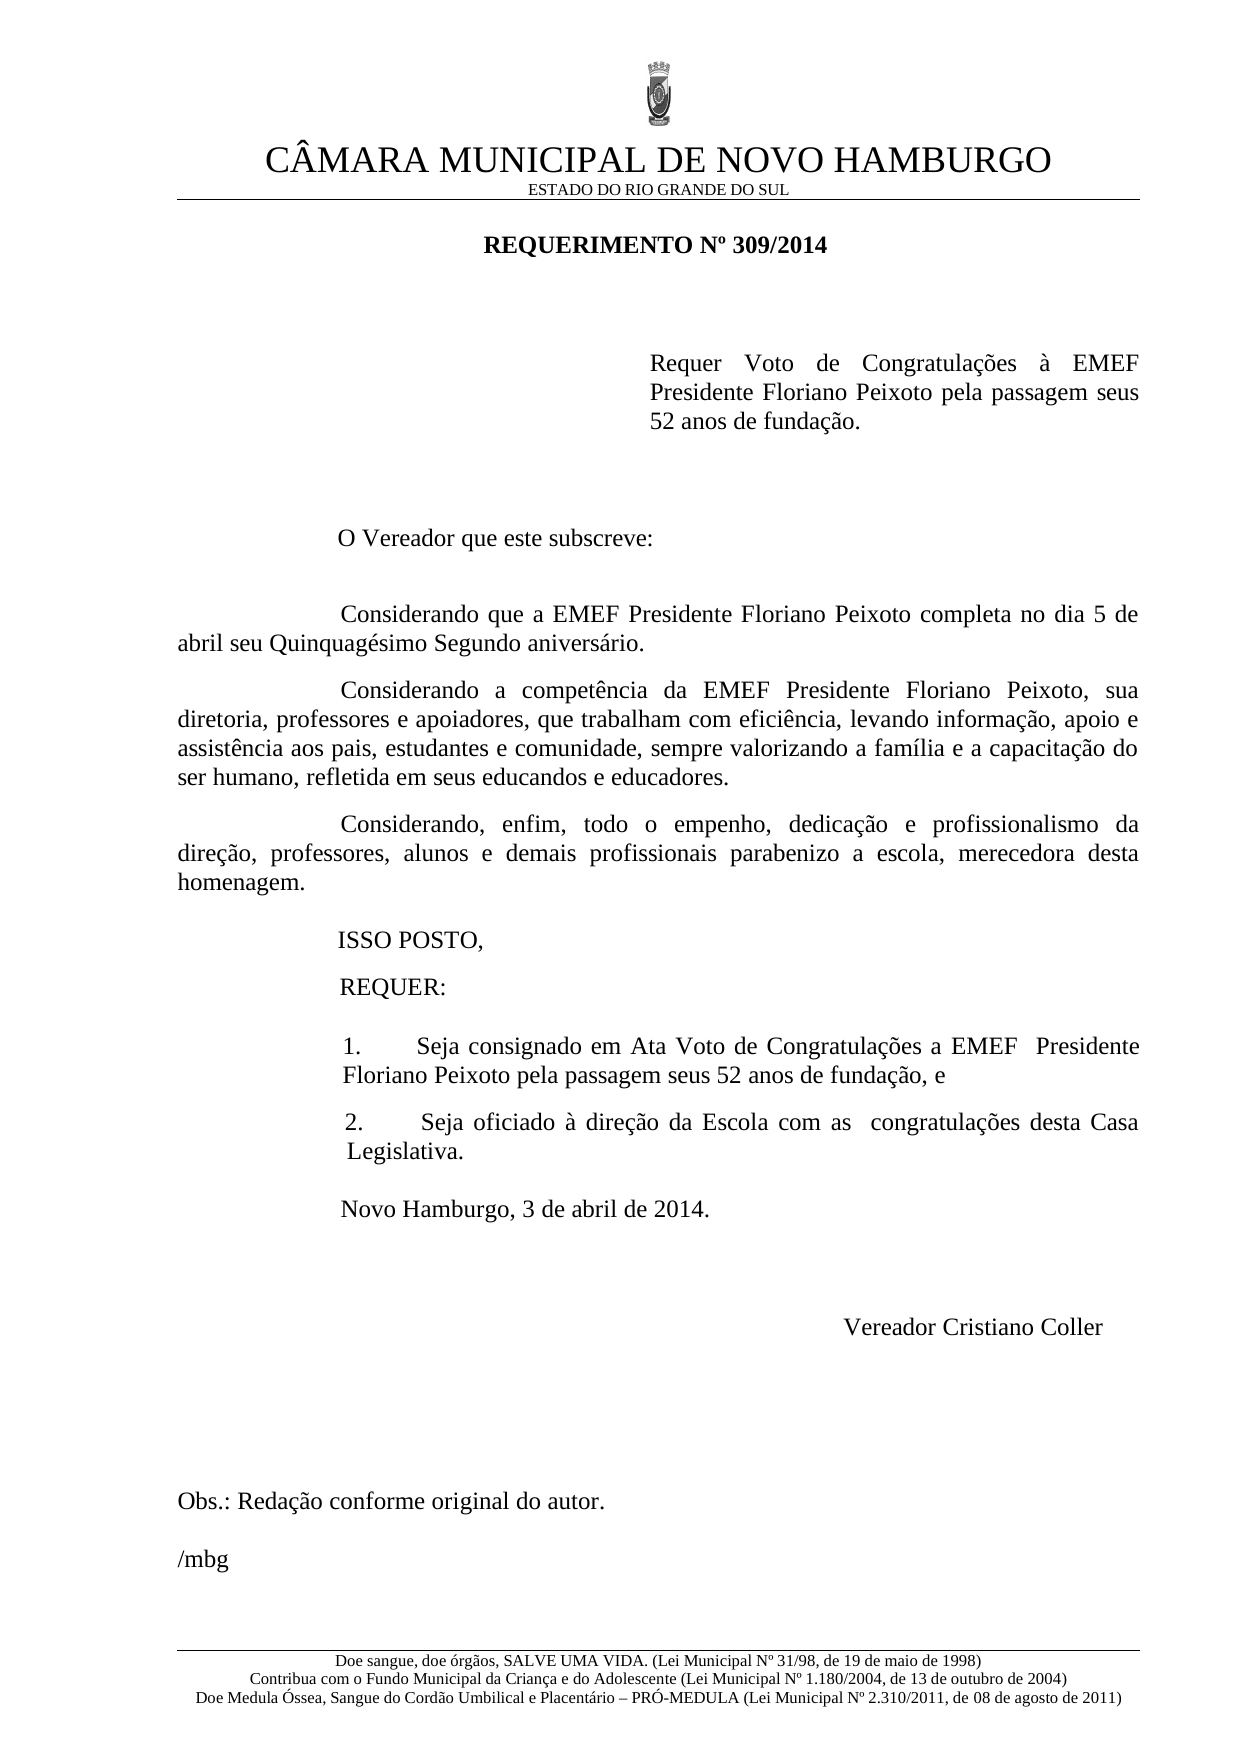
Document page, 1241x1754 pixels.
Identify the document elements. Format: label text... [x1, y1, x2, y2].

text 1. Seja consignado em Ata Voto de Congratulações a EMEF Presidente Floriano Peixoto pela passagem seus 52 anos de fundação, e [342, 1031, 1140, 1089]
text 2. Seja oficiado à direção da Escola com as congratulações desta Casa Legislativa. [344, 1107, 1140, 1165]
text /mbg [177, 1544, 1140, 1573]
text REQUER: [177, 972, 1140, 1001]
text Considerando, enfim, todo o empenho, dedicação e profissionalismo da direção, professores, alunos e demais profissionais parabenizo a escola, merecedora desta homenagem. [177, 809, 1140, 896]
text ISSO POSTO, [177, 925, 1140, 954]
text Requer Voto de Congratulações à EMEF Presidente Floriano Peixoto pela passagem seus 52 anos de fundação. [649, 347, 1140, 434]
text Considerando a competência da EMEF Presidente Floriano Peixoto, sua diretoria, professores e apoiadores, que trabalham com eficiência, levando informação, apoio e assistência aos pais, estudantes e comunidade, sempre valorizando a família e a capacitação do ser humano, refletida em seus educandos e educadores. [177, 675, 1140, 791]
text Obs.: Redação conforme original do autor. [177, 1486, 1140, 1515]
text Vereador Cristiano Coller [177, 1312, 1140, 1370]
text Considerando que a EMEF Presidente Floriano Peixoto completa no dia 5 de abril seu Quinquagésimo Segundo aniversário. [177, 599, 1140, 657]
text O Vereador que este subscreve: [177, 523, 1140, 552]
text Novo Hamburgo, 3 de abril de 2014. [177, 1194, 1140, 1223]
title REQUERIMENTO Nº 309/2014 [177, 230, 1140, 259]
